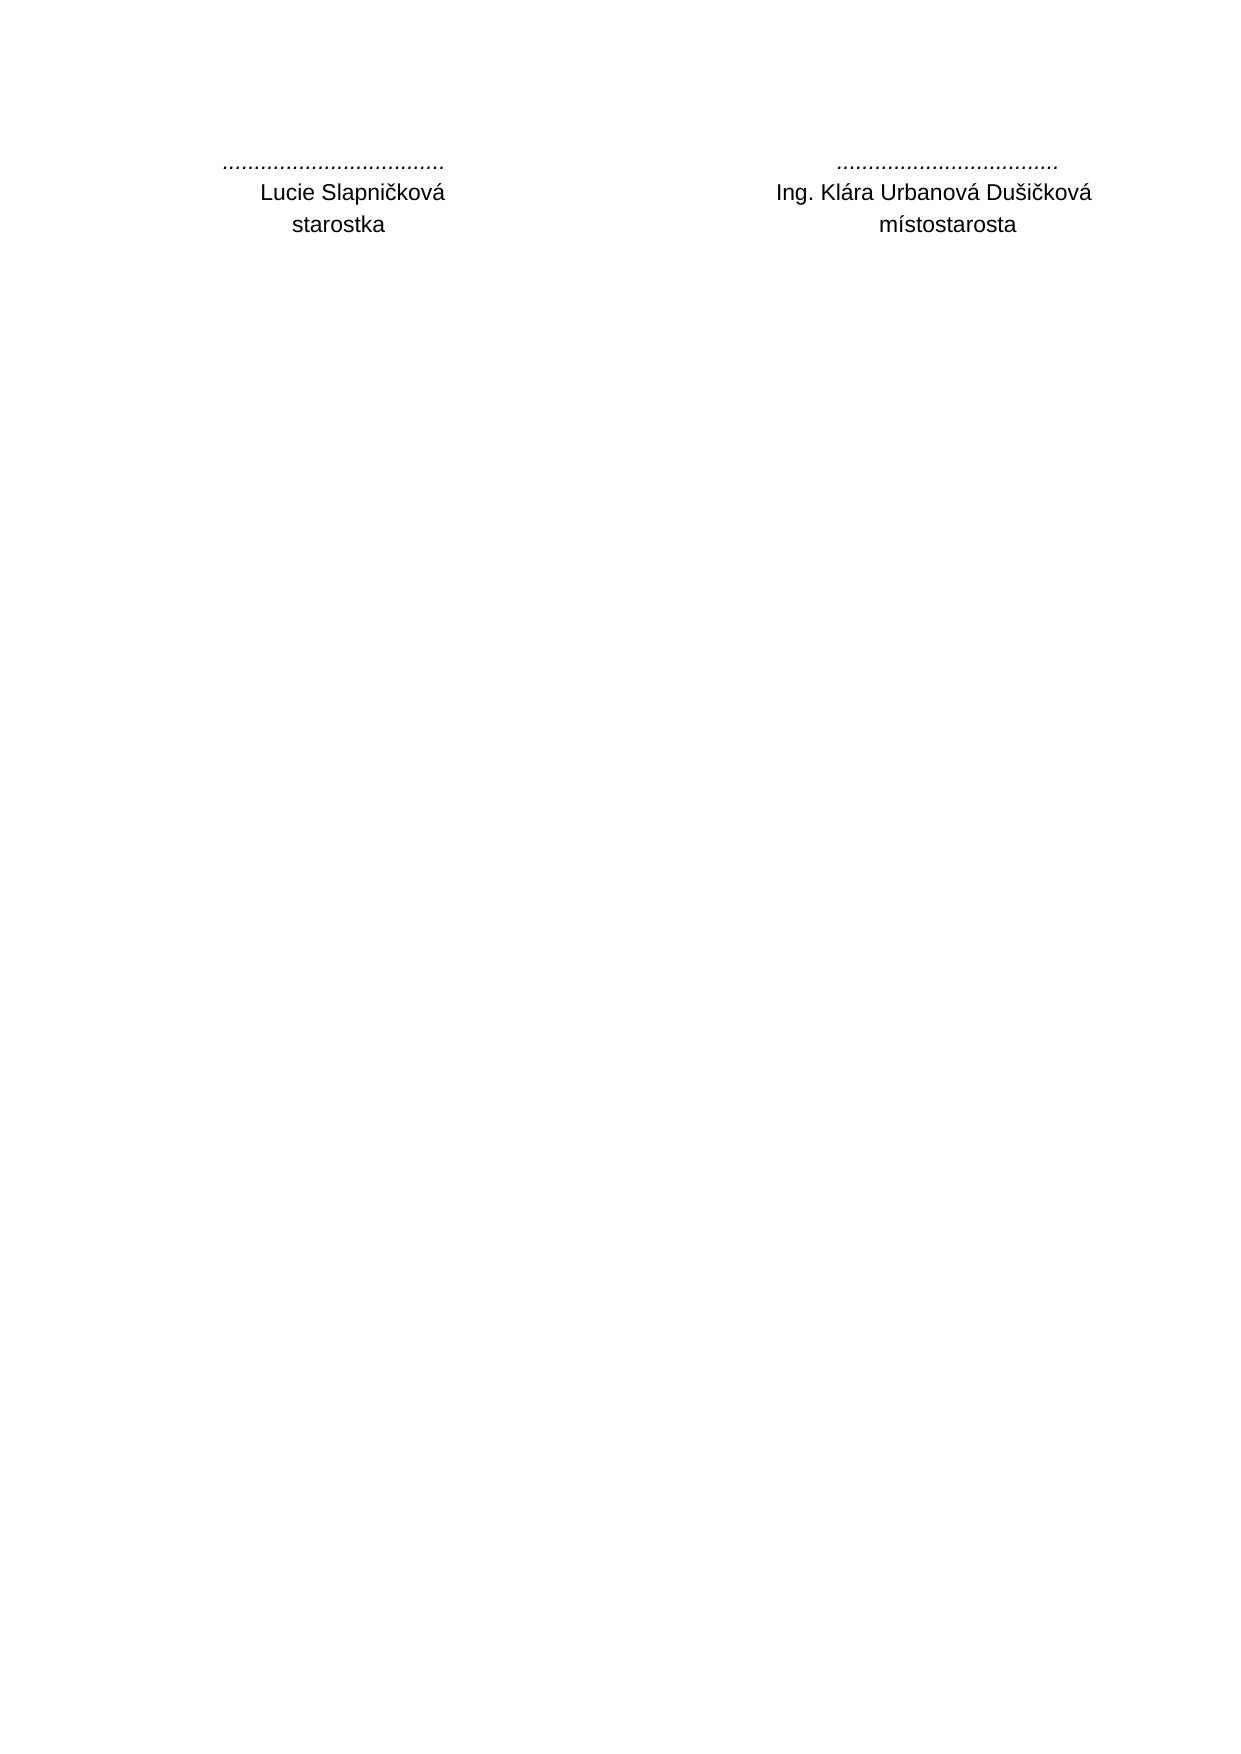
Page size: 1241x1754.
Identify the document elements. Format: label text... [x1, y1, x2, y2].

text ................................... ................................... [148, 148, 1093, 174]
text Lucie Slapničková Ing. Klára Urbanová Dušičková [148, 179, 1093, 206]
text starostka místostarosta [148, 211, 1093, 237]
